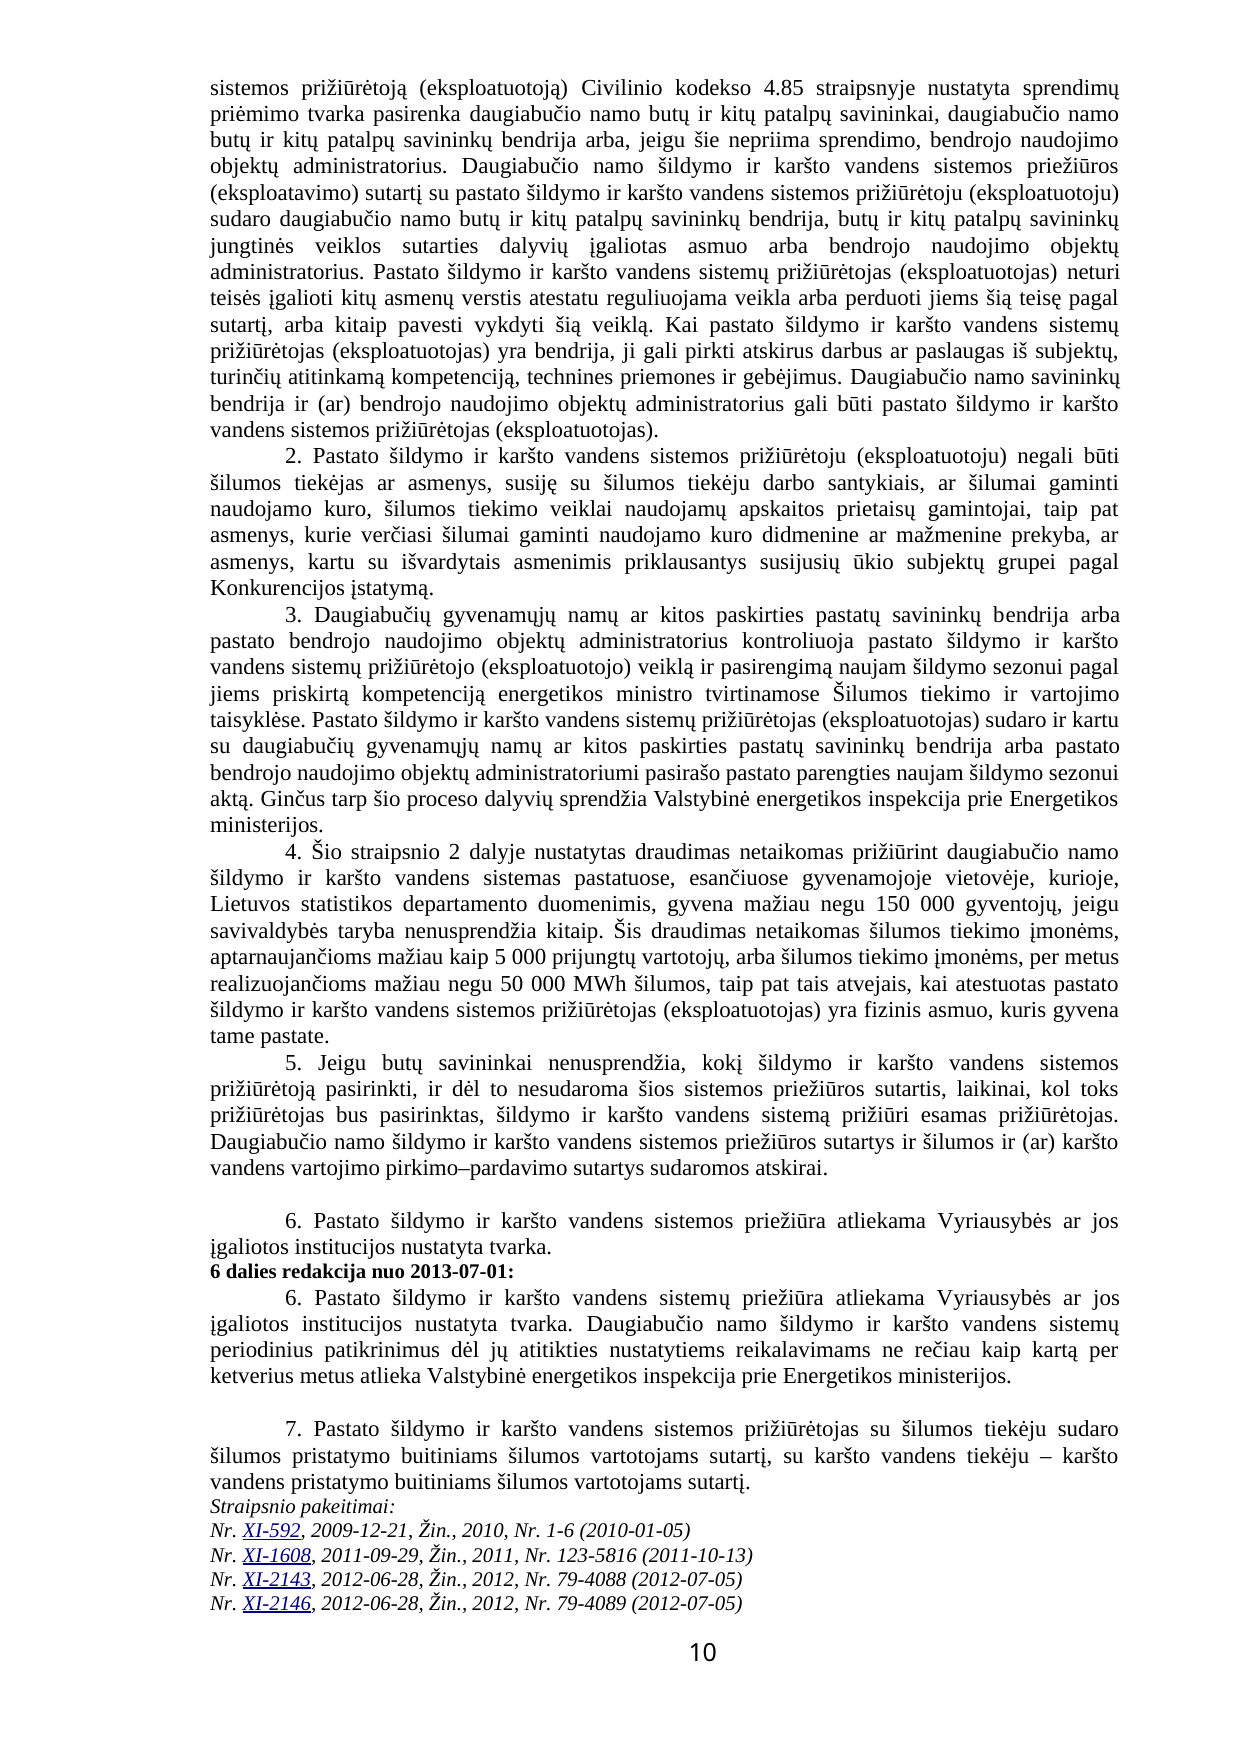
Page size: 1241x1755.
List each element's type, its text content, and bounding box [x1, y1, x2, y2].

text 5. Jeigu butų savininkai nenusprendžia, kokį šildymo ir karšto vandens sistemos prižiūrėtoją pasirinkti, ir dėl to nesudaroma šios sistemos priežiūros sutartis, laikinai, kol toks prižiūrėtojas bus pasirinktas, šildymo ir karšto vandens sistemą prižiūri esamas prižiūrėtojas. Daugiabučio namo šildymo ir karšto vandens sistemos priežiūros sutartys ir šilumos ir (ar) karšto vandens vartojimo pirkimo–pardavimo sutartys sudaromos atskirai. [210, 1049, 1120, 1180]
text 2. Pastato šildymo ir karšto vandens sistemos prižiūrėtoju (eksploatuotoju) negali būti šilumos tiekėjas ar asmenys, susiję su šilumos tiekėju darbo santykiais, ar šilumai gaminti naudojamo kuro, šilumos tiekimo veiklai naudojamų apskaitos prietaisų gamintojai, taip pat asmenys, kurie verčiasi šilumai gaminti naudojamo kuro didmenine ar mažmenine prekyba, ar asmenys, kartu su išvardytais asmenimis priklausantys susijusių ūkio subjektų grupei pagal Konkurencijos įstatymą. [210, 442, 1120, 601]
text sistemos prižiūrėtoją (eksploatuotoją) Civilinio kodekso 4.85 straipsnyje nustatyta sprendimų priėmimo tvarka pasirenka daugiabučio namo butų ir kitų patalpų savininkai, daugiabučio namo butų ir kitų patalpų savininkų bendrija arba, jeigu šie nepriima sprendimo, bendrojo naudojimo objektų administratorius. Daugiabučio namo šildymo ir karšto vandens sistemos priežiūros (eksploatavimo) sutartį su pastato šildymo ir karšto vandens sistemos prižiūrėtoju (eksploatuotoju) sudaro daugiabučio namo butų ir kitų patalpų savininkų bendrija, butų ir kitų patalpų savininkų jungtinės veiklos sutarties dalyvių įgaliotas asmuo arba bendrojo naudojimo objektų administratorius. Pastato šildymo ir karšto vandens sistemų prižiūrėtojas (eksploatuotojas) neturi teisės įgalioti kitų asmenų verstis atestatu reguliuojama veikla arba perduoti jiems šią teisę pagal sutartį, arba kitaip pavesti vykdyti šią veiklą. Kai pastato šildymo ir karšto vandens sistemų prižiūrėtojas (eksploatuotojas) yra bendrija, ji gali pirkti atskirus darbus ar paslaugas iš subjektų, turinčių atitinkamą kompetenciją, technines priemones ir gebėjimus. Daugiabučio namo savininkų bendrija ir (ar) bendrojo naudojimo objektų administratorius gali būti pastato šildymo ir karšto vandens sistemos prižiūrėtojas (eksploatuotojas). [210, 73, 1120, 442]
text 6 dalies redakcija nuo 2013-07-01: [210, 1259, 1120, 1283]
text 4. Šio straipsnio 2 dalyje nustatytas draudimas netaikomas prižiūrint daugiabučio namo šildymo ir karšto vandens sistemas pastatuose, esančiuose gyvenamojoje vietovėje, kurioje, Lietuvos statistikos departamento duomenimis, gyvena mažiau negu 150 000 gyventojų, jeigu savivaldybės taryba nenusprendžia kitaip. Šis draudimas netaikomas šilumos tiekimo įmonėms, aptarnaujančioms mažiau kaip 5 000 prijungtų vartotojų, arba šilumos tiekimo įmonėms, per metus realizuojančioms mažiau negu 50 000 MWh šilumos, taip pat tais atvejais, kai atestuotas pastato šildymo ir karšto vandens sistemos prižiūrėtojas (eksploatuotojas) yra fizinis asmuo, kuris gyvena tame pastate. [210, 838, 1120, 1049]
text 7. Pastato šildymo ir karšto vandens sistemos prižiūrėtojas su šilumos tiekėju sudaro šilumos pristatymo buitiniams šilumos vartotojams sutartį, su karšto vandens tiekėju – karšto vandens pristatymo buitiniams šilumos vartotojams sutartį. [210, 1415, 1120, 1494]
text Nr. XI-1608, 2011-09-29, Žin., 2011, Nr. 123-5816 (2011-10-13) [210, 1542, 1120, 1567]
text Straipsnio pakeitimai: [210, 1494, 1120, 1518]
text Nr. XI-592, 2009-12-21, Žin., 2010, Nr. 1-6 (2010-01-05) [210, 1518, 1120, 1542]
text Nr. XI-2146, 2012-06-28, Žin., 2012, Nr. 79-4089 (2012-07-05) [210, 1591, 1120, 1615]
text 6. Pastato šildymo ir karšto vandens sistemų priežiūra atliekama Vyriausybės ar jos įgaliotos institucijos nustatyta tvarka. Daugiabučio namo šildymo ir karšto vandens sistemų periodinius patikrinimus dėl jų atitikties nustatytiems reikalavimams ne rečiau kaip kartą per ketverius metus atlieka Valstybinė energetikos inspekcija prie Energetikos ministerijos. [210, 1283, 1120, 1389]
text 3. Daugiabučių gyvenamųjų namų ar kitos paskirties pastatų savininkų bendrija arba pastato bendrojo naudojimo objektų administratorius kontroliuoja pastato šildymo ir karšto vandens sistemų prižiūrėtojo (eksploatuotojo) veiklą ir pasirengimą naujam šildymo sezonui pagal jiems priskirtą kompetenciją energetikos ministro tvirtinamose Šilumos tiekimo ir vartojimo taisyklėse. Pastato šildymo ir karšto vandens sistemų prižiūrėtojas (eksploatuotojas) sudaro ir kartu su daugiabučių gyvenamųjų namų ar kitos paskirties pastatų savininkų bendrija arba pastato bendrojo naudojimo objektų administratoriumi pasirašo pastato parengties naujam šildymo sezonui aktą. Ginčus tarp šio proceso dalyvių sprendžia Valstybinė energetikos inspekcija prie Energetikos ministerijos. [210, 601, 1120, 838]
text Nr. XI-2143, 2012-06-28, Žin., 2012, Nr. 79-4088 (2012-07-05) [210, 1567, 1120, 1591]
text 6. Pastato šildymo ir karšto vandens sistemos priežiūra atliekama Vyriausybės ar jos įgaliotos institucijos nustatyta tvarka. [210, 1207, 1120, 1259]
